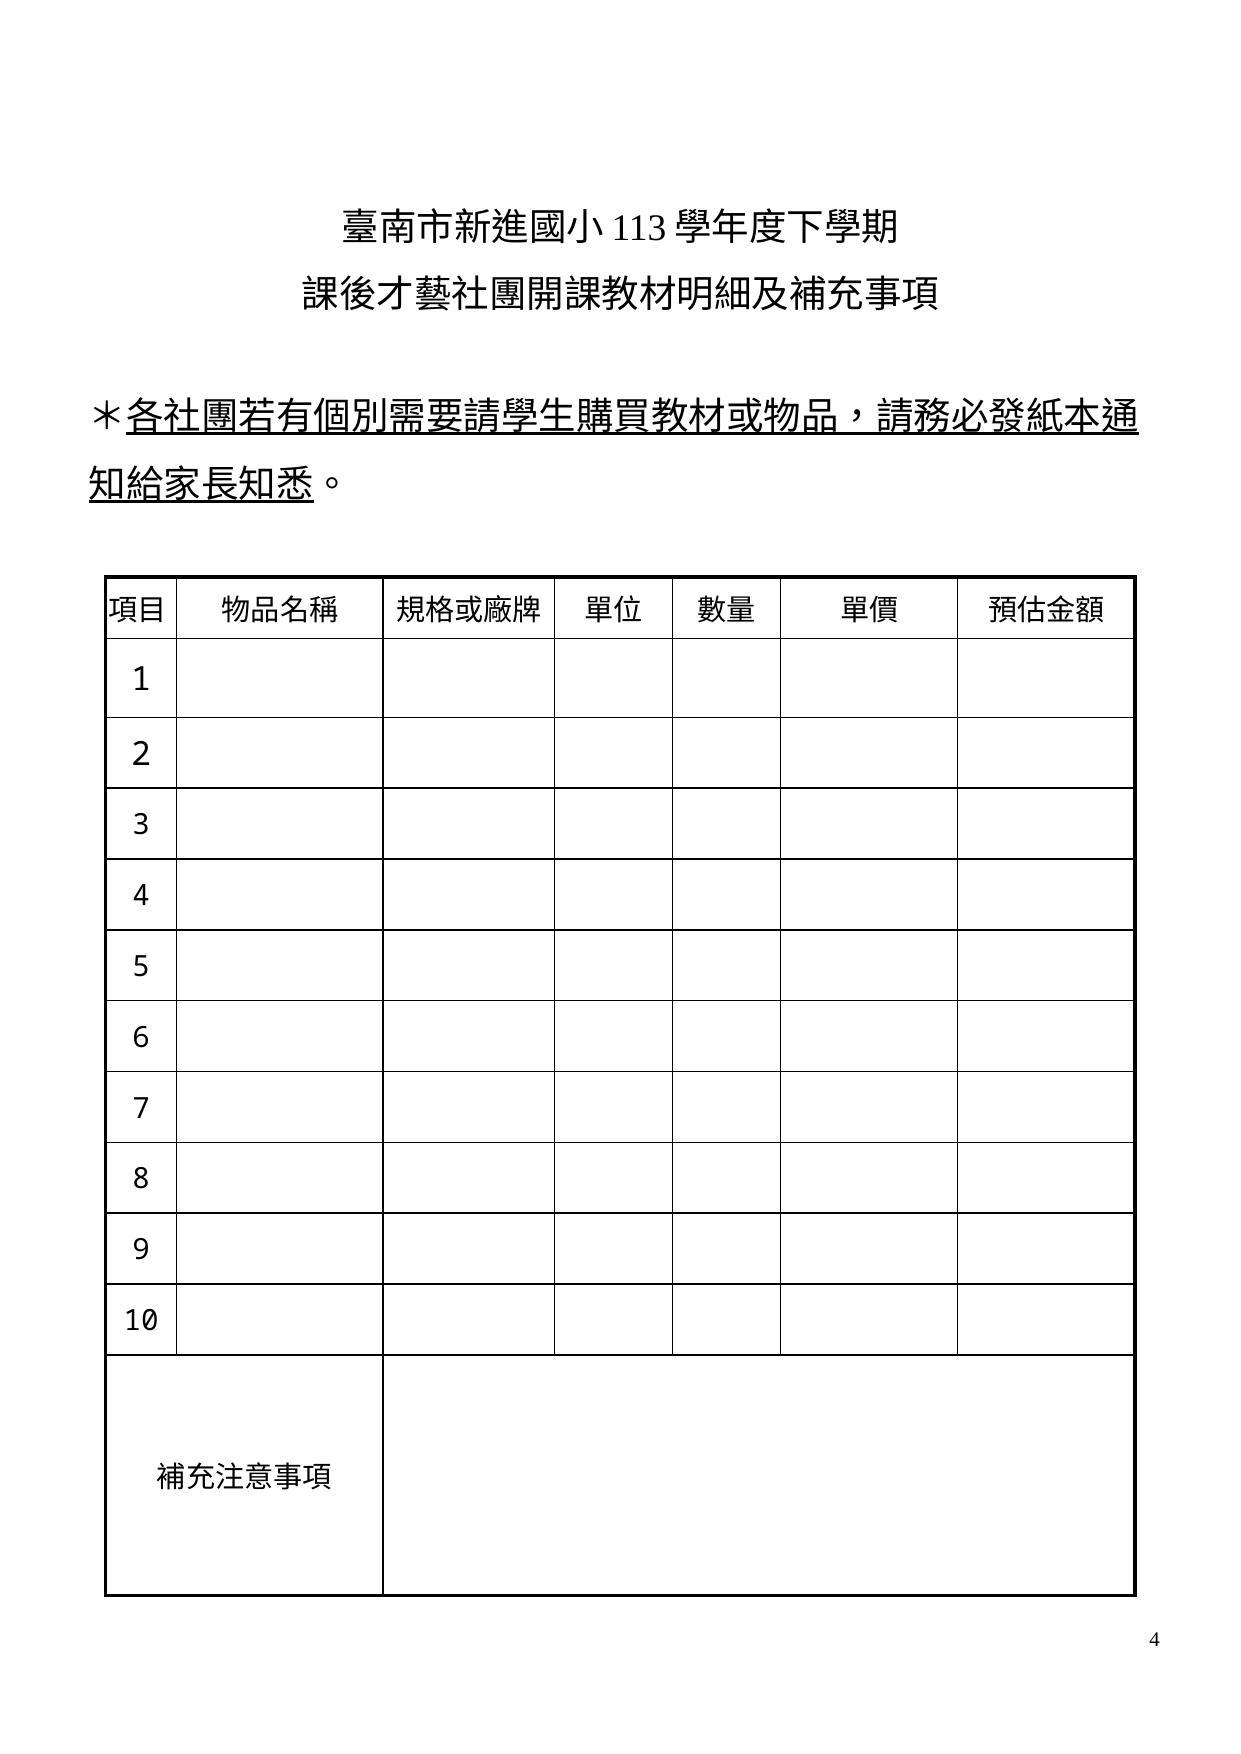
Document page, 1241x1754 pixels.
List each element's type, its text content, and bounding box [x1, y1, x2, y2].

table_cell [958, 1072, 1133, 1141]
table_cell [384, 1214, 554, 1283]
table_cell 10 [107, 1285, 176, 1354]
table_cell [958, 1143, 1133, 1212]
table_cell [384, 639, 554, 716]
table_cell [177, 931, 382, 1000]
table_header 單價 [781, 579, 957, 638]
table_cell [177, 789, 382, 858]
table_cell [384, 1143, 554, 1212]
table_cell [673, 789, 780, 858]
table_cell [177, 1285, 382, 1354]
table_cell [384, 1072, 554, 1141]
table_cell 5 [107, 931, 176, 1000]
table_cell [673, 639, 780, 716]
table_cell [958, 1285, 1133, 1354]
table_cell [673, 1143, 780, 1212]
table_cell [384, 931, 554, 1000]
table_cell [781, 1214, 957, 1283]
table_cell [555, 1072, 672, 1141]
table_cell [555, 639, 672, 716]
table_cell [555, 860, 672, 929]
table_header 單位 [555, 579, 672, 638]
table_cell [781, 789, 957, 858]
table_cell [673, 718, 780, 787]
table_header 預估金額 [958, 579, 1133, 638]
table_cell [958, 789, 1133, 858]
table_cell [177, 718, 382, 787]
table_cell [555, 789, 672, 858]
table_cell [781, 1285, 957, 1354]
table_cell [958, 1001, 1133, 1071]
table_cell [177, 1001, 382, 1071]
table_cell [384, 1285, 554, 1354]
table_cell [384, 1001, 554, 1071]
table_cell 6 [107, 1001, 176, 1071]
table_cell [555, 931, 672, 1000]
table_header 物品名稱 [177, 579, 382, 638]
text 課後才藝社團開課教材明細及補充事項 [89, 264, 1152, 318]
table_cell [384, 1356, 1133, 1594]
table_cell 7 [107, 1072, 176, 1141]
table_cell [958, 1214, 1133, 1283]
table_header 項目 [107, 579, 176, 638]
table_cell 4 [107, 860, 176, 929]
table_cell [781, 931, 957, 1000]
table_cell [958, 860, 1133, 929]
table_cell [177, 639, 382, 716]
table_cell [384, 789, 554, 858]
table_cell [673, 931, 780, 1000]
table_cell [958, 718, 1133, 787]
table_cell [177, 1214, 382, 1283]
table_cell [781, 1143, 957, 1212]
table_cell 2 [107, 718, 176, 787]
table_cell [781, 860, 957, 929]
table_cell [781, 1072, 957, 1141]
table_cell [555, 1214, 672, 1283]
table_header 規格或廠牌 [384, 579, 554, 638]
table_cell [673, 1072, 780, 1141]
table_cell [781, 1001, 957, 1071]
table_cell [177, 1143, 382, 1212]
table_cell [781, 718, 957, 787]
table_cell [673, 860, 780, 929]
table_cell [384, 860, 554, 929]
table_cell 補充注意事項 [107, 1356, 382, 1594]
table_cell [555, 1285, 672, 1354]
table_cell [781, 639, 957, 716]
table_cell 3 [107, 789, 176, 858]
table_cell [555, 718, 672, 787]
table_cell [177, 1072, 382, 1141]
table_cell [673, 1285, 780, 1354]
text ＊各社團若有個別需要請學生購買教材或物品，請務必發紙本通知給家長知悉。 [89, 386, 1152, 508]
table_header 數量 [673, 579, 780, 638]
table_cell 8 [107, 1143, 176, 1212]
table_cell [555, 1143, 672, 1212]
table_cell [673, 1214, 780, 1283]
table_cell [958, 639, 1133, 716]
table_cell 1 [107, 639, 176, 716]
table_cell 9 [107, 1214, 176, 1283]
table_cell [958, 931, 1133, 1000]
table_cell [555, 1001, 672, 1071]
table_cell [673, 1001, 780, 1071]
table_cell [177, 860, 382, 929]
text 臺南市新進國小113學年度下學期 [89, 196, 1152, 251]
table_cell [384, 718, 554, 787]
